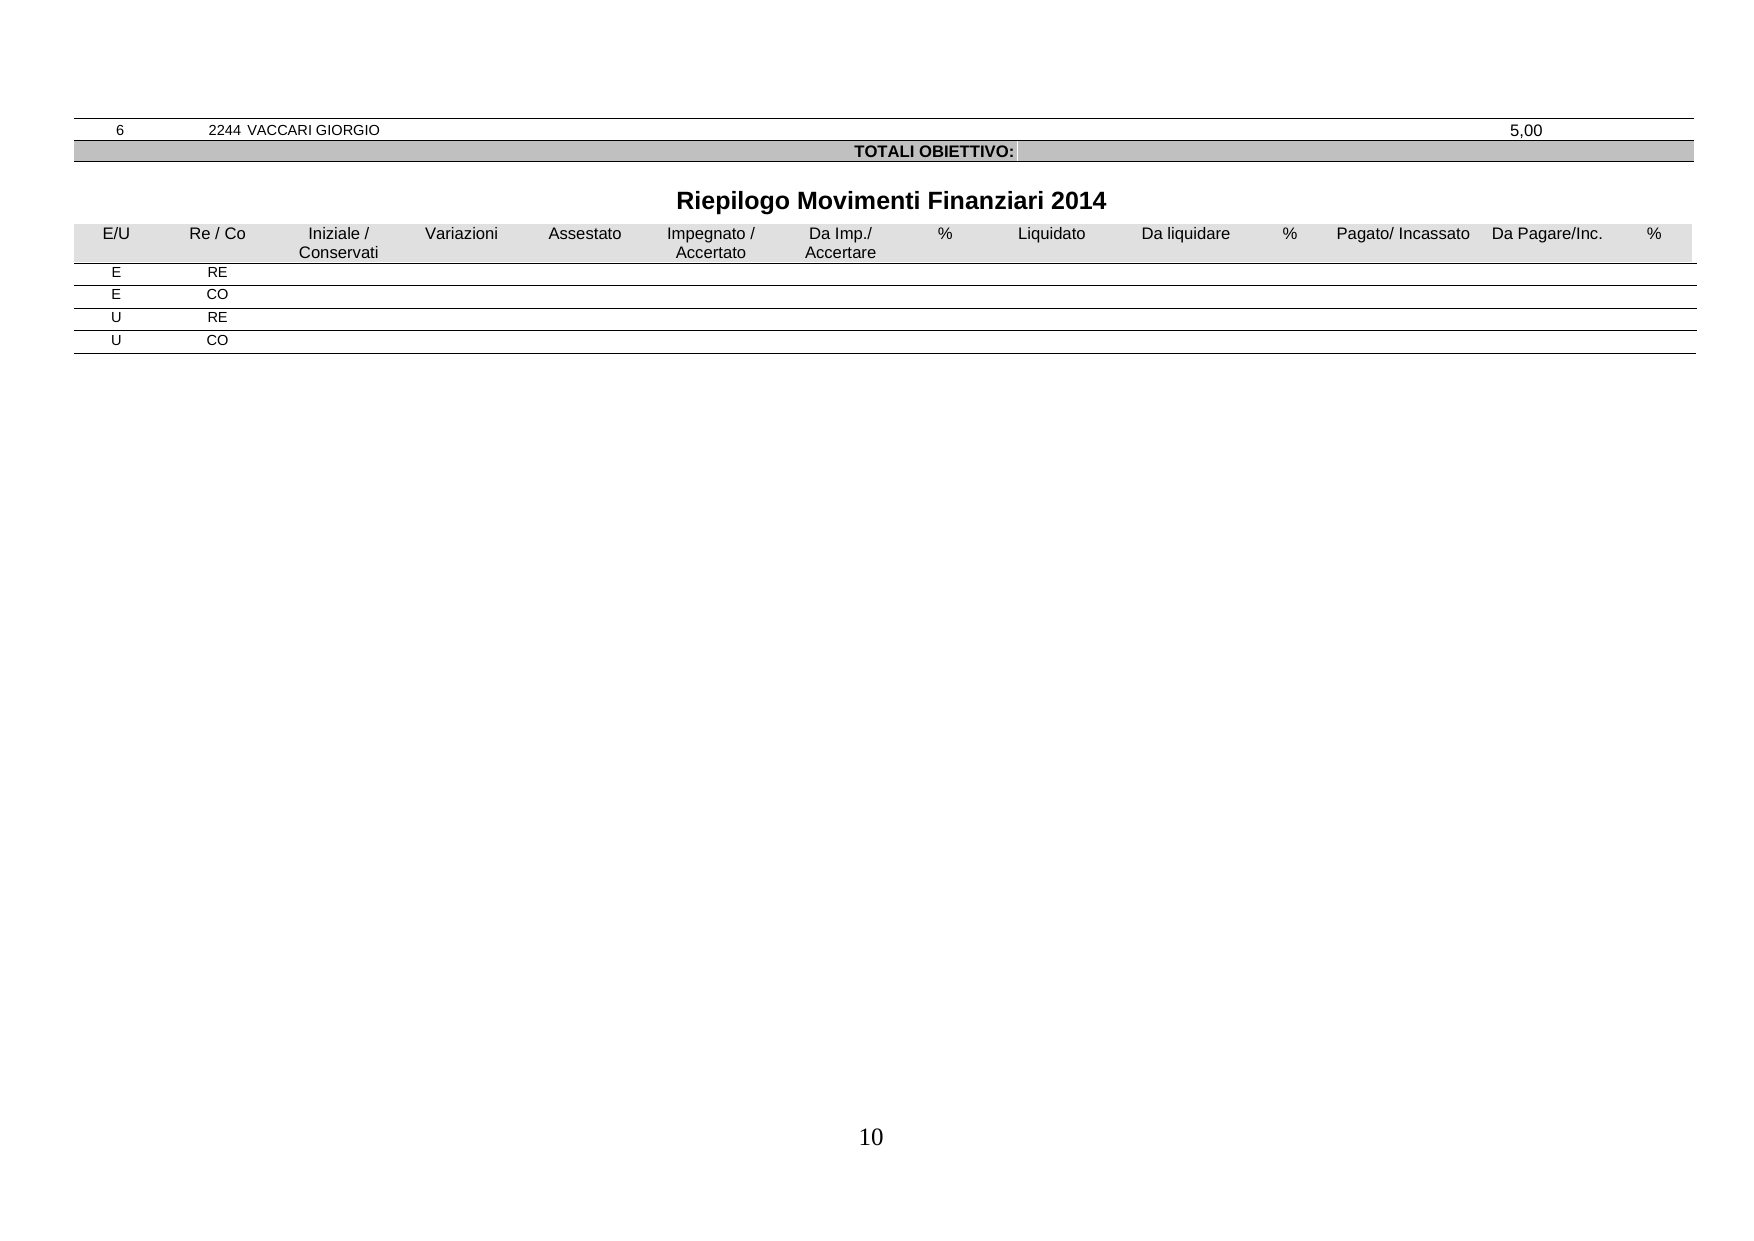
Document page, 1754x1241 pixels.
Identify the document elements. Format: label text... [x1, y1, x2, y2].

table_header [277, 286, 402, 303]
table_header [524, 309, 646, 325]
text Riepilogo Movimenti Finanziari 2014 [71, 186, 1712, 214]
table_header [1122, 331, 1253, 348]
table_cell [643, 264, 774, 280]
table_header E [74, 286, 158, 303]
table_header [1481, 286, 1621, 303]
table_header [277, 309, 402, 325]
table_cell [1546, 141, 1694, 161]
table_header [646, 309, 774, 325]
table_header [402, 331, 524, 348]
table_header [1621, 309, 1697, 325]
table_header [646, 331, 774, 348]
table_cell TOTALI OBIETTIVO: [74, 141, 1017, 161]
table_header Pagato/ Incassato [1328, 224, 1478, 262]
table_header Assestato [522, 224, 648, 262]
table_cell RE [158, 264, 276, 280]
table_cell [1251, 264, 1328, 280]
table_header U [74, 309, 158, 325]
table_header [1122, 286, 1253, 303]
table_header Re / Co [158, 224, 276, 262]
table_header [1481, 331, 1621, 348]
table_header [1253, 286, 1330, 303]
table_header [524, 331, 646, 348]
table_header [402, 309, 524, 325]
table_cell [1616, 264, 1697, 280]
table_header % [907, 224, 983, 262]
table_header [1481, 309, 1621, 325]
table_header % [1616, 224, 1692, 262]
table_header [74, 354, 1696, 359]
table_cell [983, 264, 1121, 280]
table_cell 6 [74, 119, 150, 140]
table_cell [522, 264, 643, 280]
table_cell VACCARI GIORGIO [244, 119, 1017, 140]
table_cell [276, 264, 401, 280]
table_header Variazioni [401, 224, 522, 262]
table_header [524, 286, 646, 303]
table_header [774, 331, 908, 348]
table_header Da Imp./ Accertare [774, 224, 907, 262]
table_cell 2244 [150, 119, 244, 140]
table_cell [1478, 264, 1616, 280]
table_header U [74, 331, 158, 348]
table_header Iniziale / Conservati [276, 224, 401, 262]
table_header [908, 309, 983, 325]
table_header RE [158, 309, 277, 325]
table_header [1330, 286, 1481, 303]
table_header Da liquidare [1121, 224, 1251, 262]
table_header [402, 286, 524, 303]
table_cell E [74, 264, 158, 280]
table_header [1330, 331, 1481, 348]
table_cell [907, 264, 983, 280]
table_header [983, 309, 1122, 325]
table_cell [1546, 119, 1694, 140]
table_header [774, 309, 908, 325]
table_header E/U [74, 224, 158, 262]
table_cell [1164, 141, 1314, 161]
table_cell [1018, 141, 1164, 161]
table_cell [401, 264, 522, 280]
table_header [1621, 286, 1697, 303]
table_header [1621, 331, 1697, 348]
table_header Da Pagare/Inc. [1478, 224, 1616, 262]
table_header [908, 331, 983, 348]
table_header [1253, 331, 1330, 348]
table_cell [1328, 264, 1478, 280]
table_header % [1251, 224, 1328, 262]
table_header CO [158, 286, 277, 303]
table_header Liquidato [983, 224, 1121, 262]
table_cell [1121, 264, 1251, 280]
table_cell [774, 264, 907, 280]
table_header [908, 286, 983, 303]
table_header [1122, 309, 1253, 325]
table_header CO [158, 331, 277, 348]
table_cell [1164, 119, 1314, 140]
table_header [646, 286, 774, 303]
table_cell [1464, 141, 1546, 161]
table_header Impegnato / Accertato [648, 224, 774, 262]
table_header [277, 331, 402, 348]
table_cell [1314, 119, 1464, 140]
table_header [1330, 309, 1481, 325]
table_header [983, 286, 1122, 303]
table_cell [1018, 119, 1164, 140]
table_cell 5,00 [1464, 119, 1546, 140]
table_header [774, 286, 908, 303]
table_header [1253, 309, 1330, 325]
table_header [1692, 224, 1697, 262]
table_header [983, 331, 1122, 348]
table_cell [1314, 141, 1464, 161]
